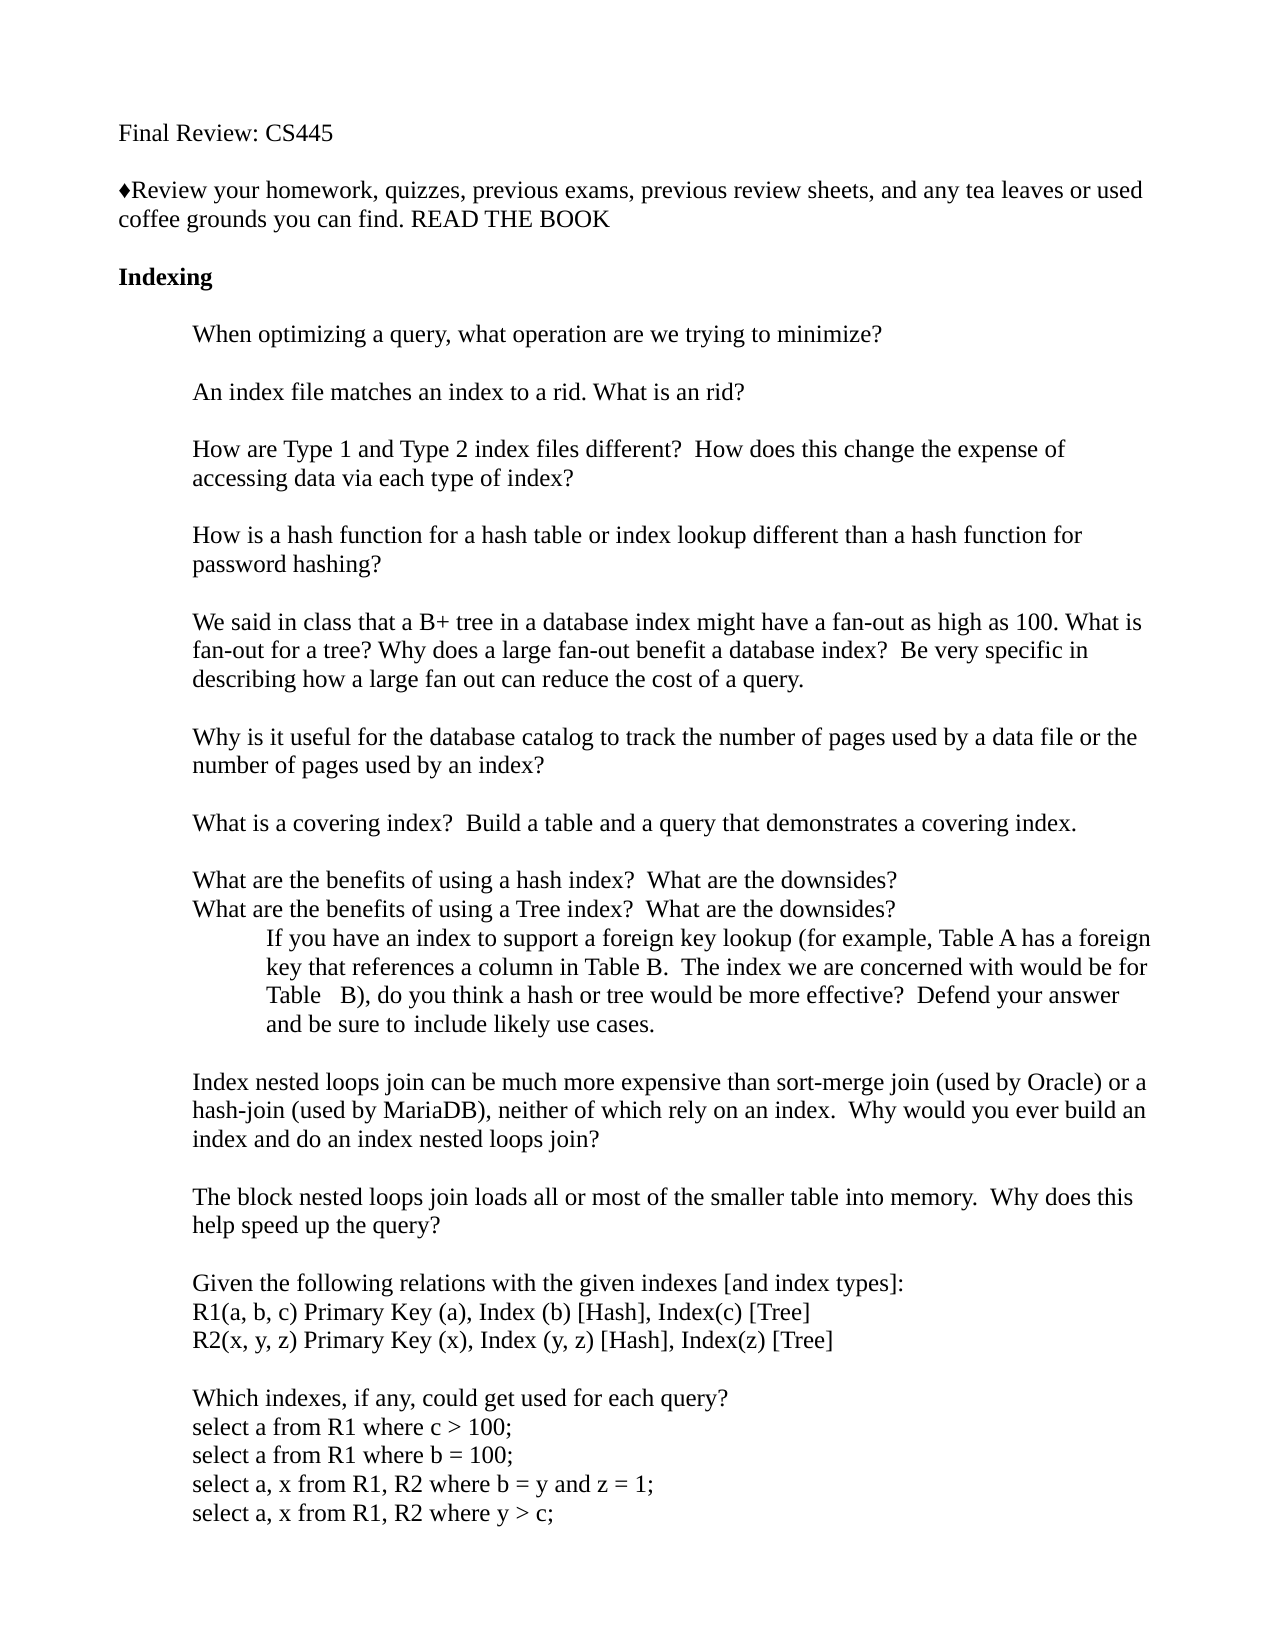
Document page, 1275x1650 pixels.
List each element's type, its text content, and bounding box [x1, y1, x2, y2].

text Why is it useful for the database catalog to track the number of pages used by a data file or the number of pages used by an index? [192, 722, 1157, 779]
text What are the benefits of using a Tree index? What are the downsides? [192, 894, 1157, 923]
text select a from R1 where c > 100; [192, 1412, 1157, 1441]
text An index file matches an index to a rid. What is an rid? [192, 377, 1157, 406]
text How is a hash function for a hash table or index lookup different than a hash function for password hashing? [192, 521, 1157, 578]
text select a, x from R1, R2 where y > c; [192, 1498, 1157, 1527]
text select a from R1 where b = 100; [192, 1441, 1157, 1469]
text Final Review: CS445 [118, 118, 1157, 147]
text Index nested loops join can be much more expensive than sort-merge join (used by Oracle) or a hash-join (used by MariaDB), neither of which rely on an index. Why would you ever build an index and do an index nested loops join? [192, 1067, 1157, 1153]
text Table B), do you think a hash or tree would be more effective? Defend your answer and be sure to include likely use cases. [192, 981, 1157, 1038]
text ♦Review your homework, quizzes, previous exams, previous review sheets, and any tea leaves or used coffee grounds you can find. READ THE BOOK [118, 176, 1157, 233]
text When optimizing a query, what operation are we trying to minimize? [192, 319, 1157, 348]
text What is a covering index? Build a table and a query that demonstrates a covering index. [192, 808, 1157, 837]
text The block nested loops join loads all or most of the smaller table into memory. Why does this help speed up the query? [192, 1182, 1157, 1239]
text Indexing [118, 262, 1157, 291]
text How are Type 1 and Type 2 index files different? How does this change the expense of accessing data via each type of index? [192, 434, 1157, 492]
text R2(x, y, z) Primary Key (x), Index (y, z) [Hash], Index(z) [Tree] [192, 1326, 1157, 1354]
text What are the benefits of using a hash index? What are the downsides? [192, 866, 1157, 894]
text If you have an index to support a foreign key lookup (for example, Table A has a foreign key that references a column in Table B. The index we are concerned with would be for [192, 923, 1157, 981]
text We said in class that a B+ tree in a database index might have a fan-out as high as 100. What is fan-out for a tree? Why does a large fan-out benefit a database index? Be very specific in describing how a large fan out can reduce the cost of a query. [192, 607, 1157, 693]
text select a, x from R1, R2 where b = y and z = 1; [192, 1469, 1157, 1498]
text Given the following relations with the given indexes [and index types]: R1(a, b, c) Primary Key (a), Index (b) [Hash], Index(c) [Tree] [192, 1268, 1157, 1326]
text Which indexes, if any, could get used for each query? [192, 1383, 1157, 1412]
